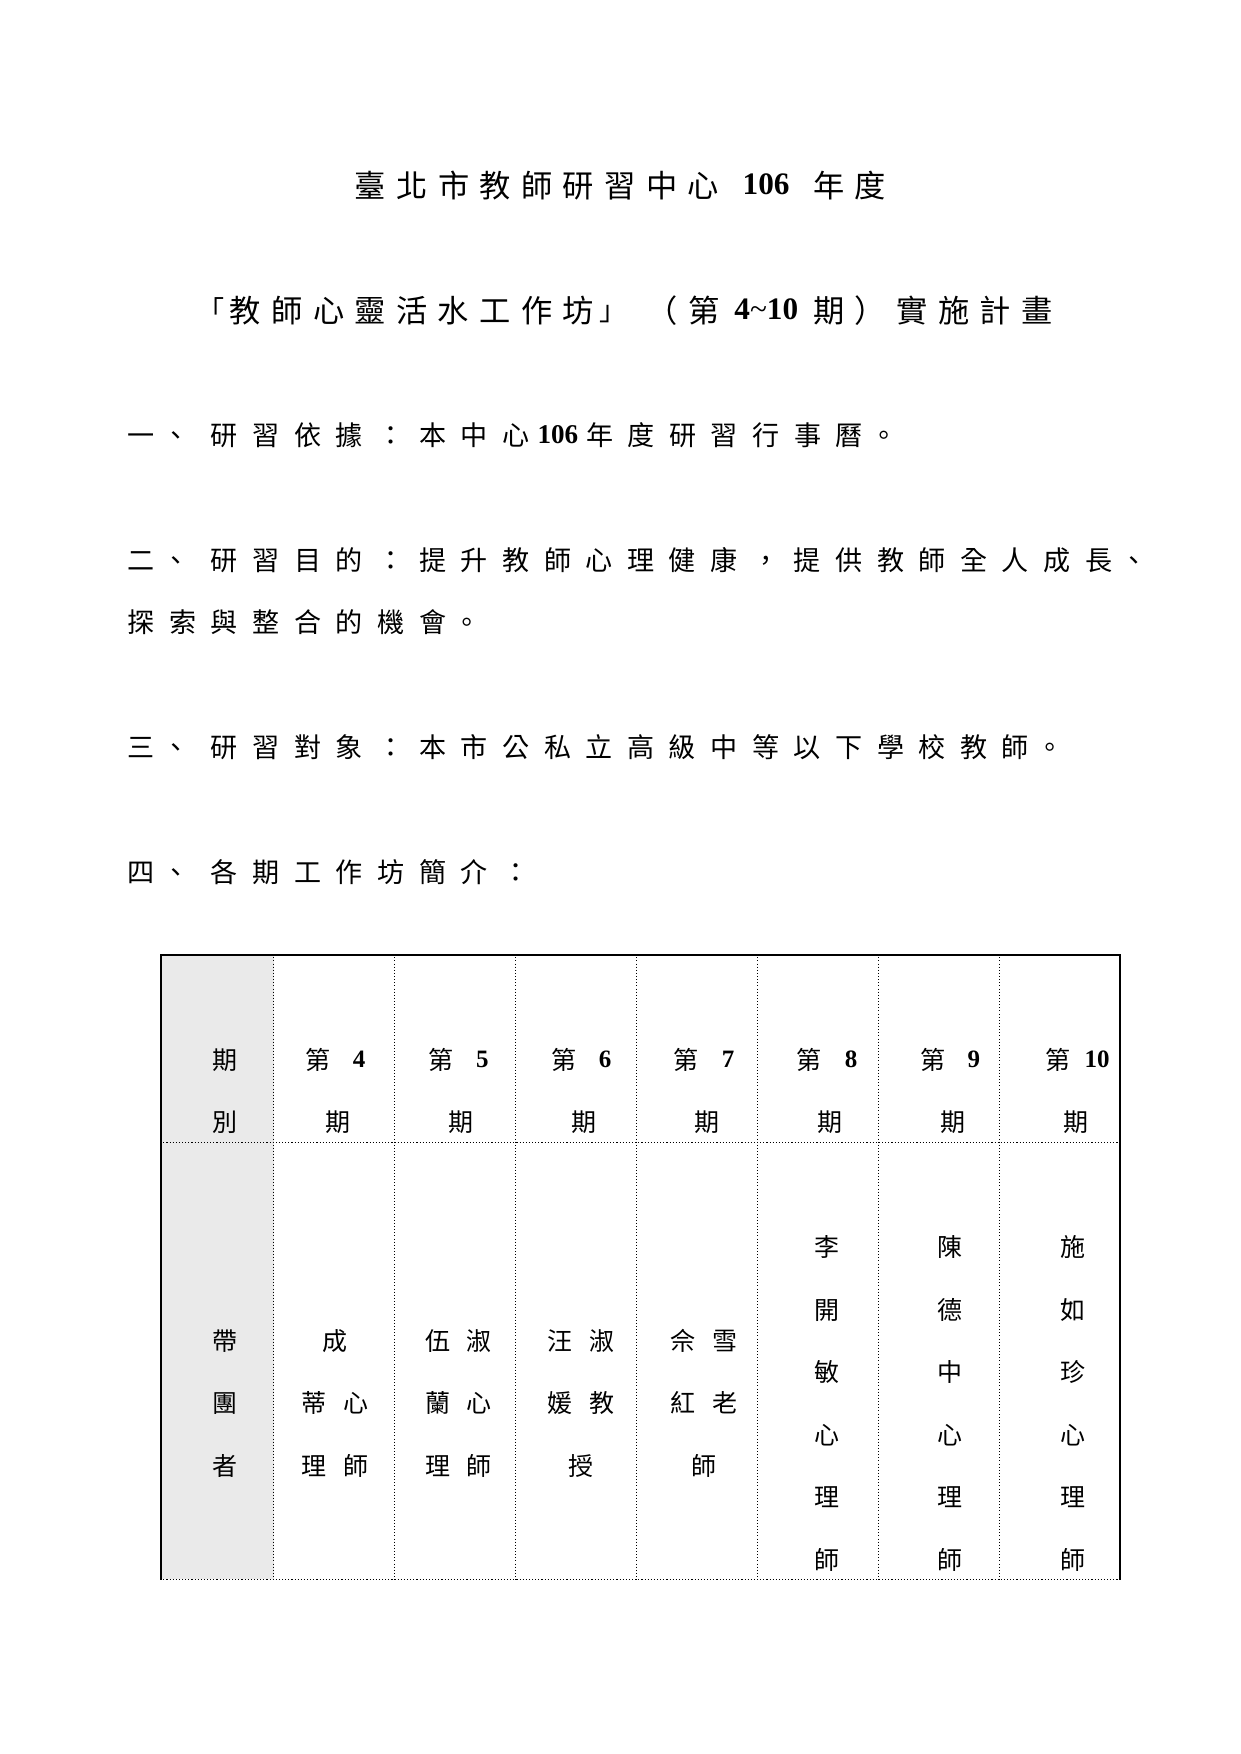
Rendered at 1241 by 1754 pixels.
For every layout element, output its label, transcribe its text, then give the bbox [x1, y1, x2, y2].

table_cell 李開敏心理師 [757, 1142, 878, 1579]
table_header 第5期 [395, 956, 515, 1142]
table_header 第9期 [878, 956, 999, 1142]
text 「教師心靈活水工作坊」（第4~10期）實施計畫 [120, 267, 1120, 329]
table_header 期別 [162, 956, 274, 1142]
table_header 第6期 [515, 956, 636, 1142]
table_cell 汪淑媛教授 [515, 1142, 636, 1579]
text 臺北市教師研習中心106年度 [120, 142, 1120, 204]
table_cell 伍淑蘭心理師 [395, 1142, 515, 1579]
text 三、研習對象：本市公私立高級中等以下學校教師。 [120, 704, 1120, 767]
text 四、各期工作坊簡介： [120, 829, 1120, 892]
table_header 第4期 [274, 956, 394, 1142]
table_cell 帶團者 [162, 1142, 274, 1579]
table_header 第7期 [636, 956, 757, 1142]
table_header 第10期 [999, 956, 1119, 1142]
table_header 第8期 [757, 956, 878, 1142]
table_cell 陳德中心理師 [878, 1142, 999, 1579]
table_cell 佘雪紅老師 [636, 1142, 757, 1579]
text 二、研習目的：提升教師心理健康，提供教師全人成長、探索與整合的機會。 [120, 517, 1120, 642]
table_cell 施如珍心理師 [999, 1142, 1119, 1579]
text 一、研習依據：本中心106年度研習行事曆。 [120, 392, 1120, 454]
table_cell 成 蒂心理師 [274, 1142, 394, 1579]
